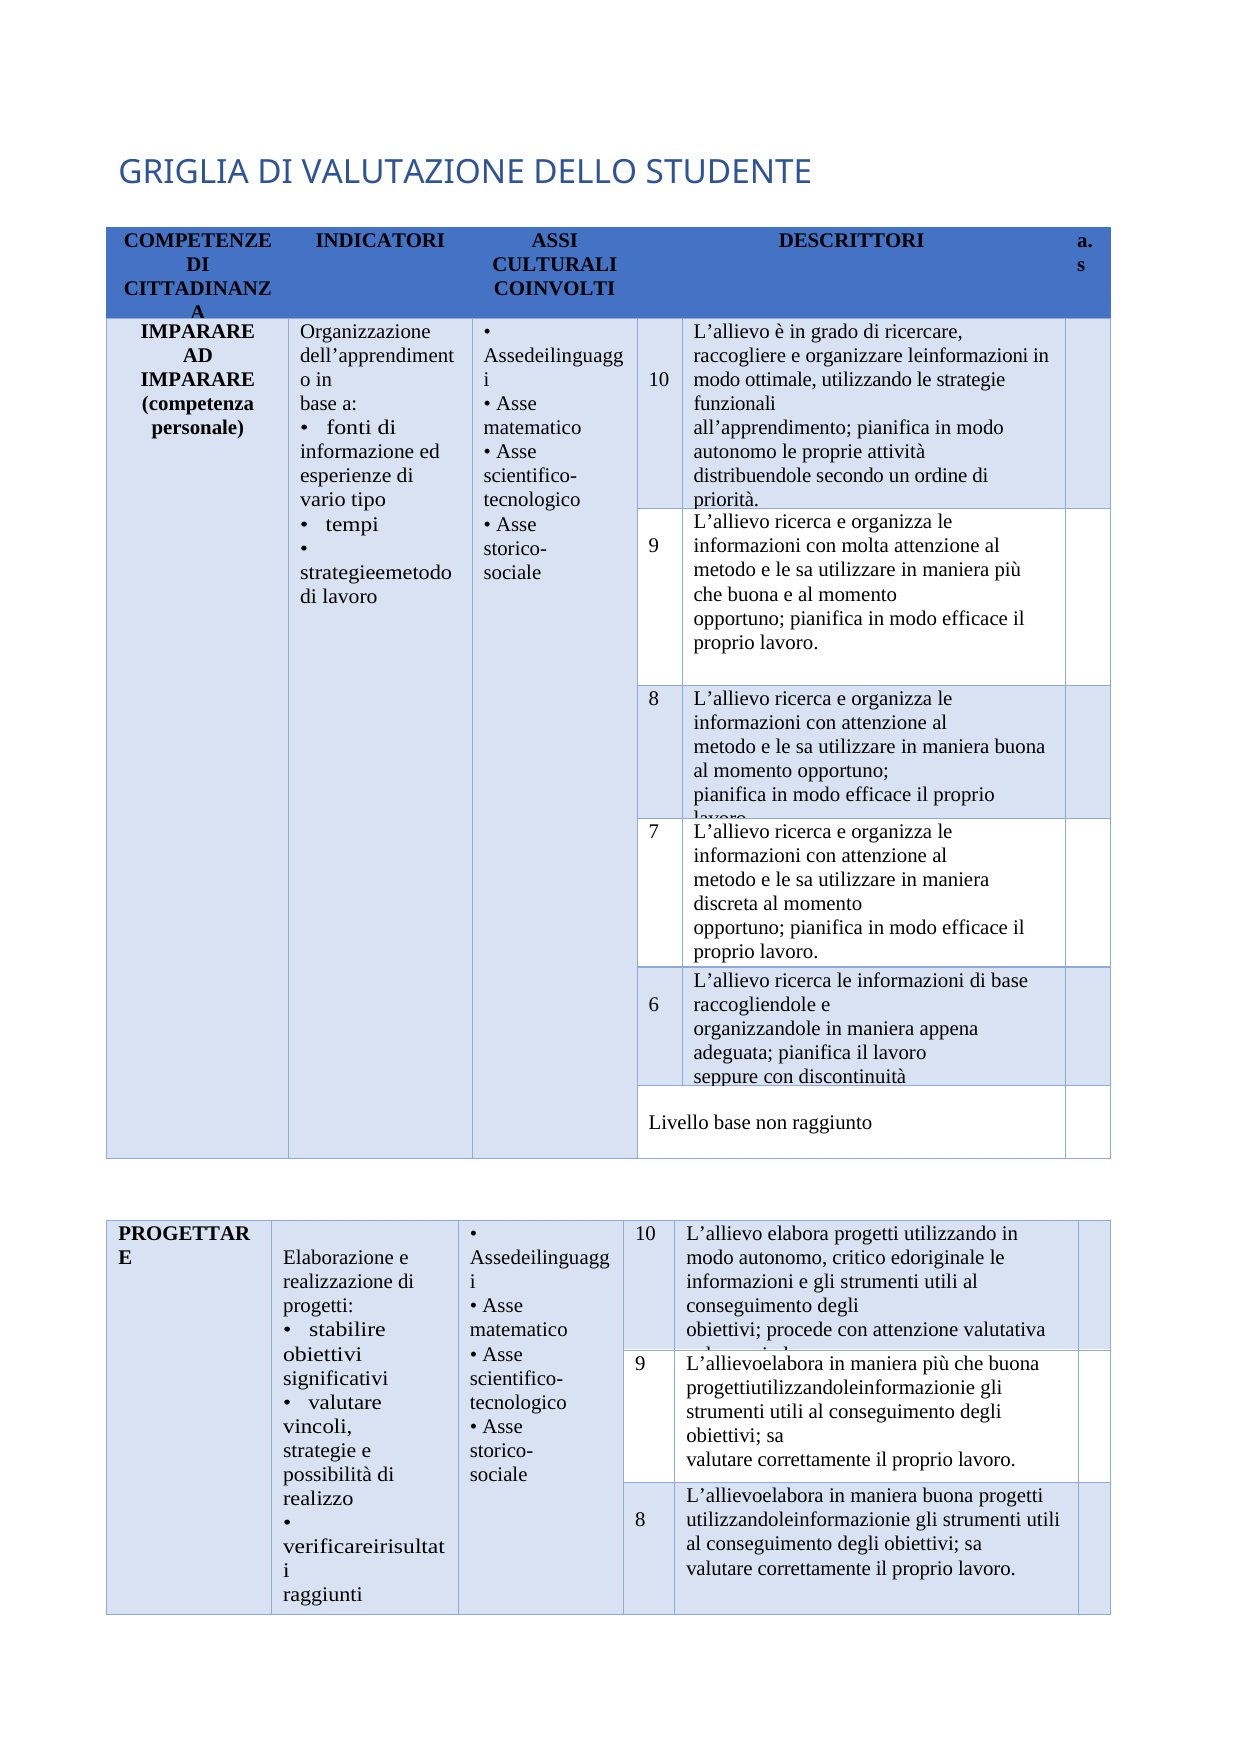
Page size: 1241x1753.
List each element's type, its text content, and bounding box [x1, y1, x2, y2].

table_cell [1079, 1483, 1110, 1614]
table_cell [1066, 1086, 1110, 1158]
table_cell [1066, 509, 1110, 685]
table_header DESCRITTORI [638, 228, 1065, 318]
table_cell [1066, 968, 1110, 1085]
table_cell L’allievo ricerca e organizza le informazioni con molta attenzione al metodo e le sa utilizzare in maniera più che buona e al momento opportuno; pianifica in modo efficace il proprio lavoro. [683, 509, 1065, 685]
subtitle GRIGLIA DI VALUTAZIONE DELLO STUDENTE [118, 148, 1122, 193]
table_header ASSI CULTURALI COINVOLTI [473, 228, 637, 318]
table_cell 10 [638, 319, 682, 508]
table_cell [1079, 1351, 1110, 1482]
table_cell 9 [624, 1351, 674, 1482]
table_header L’allievo elabora progetti utilizzando in modo autonomo, critico edoriginale le informazioni e gli strumenti utili al conseguimento degli obiettivi; procede con attenzione valutativa nel proprio lavoro. [675, 1221, 1078, 1349]
table_cell L’allievoelabora in maniera più che buona progettiutilizzandoleinformazionie gli strumenti utili al conseguimento degli obiettivi; sa valutare correttamente il proprio lavoro. [675, 1351, 1078, 1482]
table_cell IMPARARE AD IMPARARE (competenza personale) [107, 319, 288, 1158]
table_header 10 [624, 1221, 674, 1349]
table_cell Livello base non raggiunto [638, 1086, 1065, 1158]
table_header INDICATORI [289, 228, 472, 318]
table_cell 7 [638, 819, 682, 966]
table_header PROGETTARE [107, 1221, 271, 1614]
table_cell • Assedeilinguaggi • Asse matematico • Asse scientifico- tecnologico • Asse storico- sociale [473, 319, 637, 1158]
table_cell L’allievo ricerca e organizza le informazioni con attenzione al metodo e le sa utilizzare in maniera discreta al momento opportuno; pianifica in modo efficace il proprio lavoro. [683, 819, 1065, 966]
table_header a.s [1066, 228, 1110, 318]
table_cell L’allievo ricerca e organizza le informazioni con attenzione al metodo e le sa utilizzare in maniera buona al momento opportuno; pianifica in modo efficace il proprio lavoro. [683, 686, 1065, 818]
table_cell L’allievo ricerca le informazioni di base raccogliendole e organizzandole in maniera appena adeguata; pianifica il lavoro seppure con discontinuità [683, 968, 1065, 1085]
table_cell 9 [638, 509, 682, 685]
table_cell 6 [638, 968, 682, 1085]
table_cell L’allievo è in grado di ricercare, raccogliere e organizzare leinformazioni in modo ottimale, utilizzando le strategie funzionali all’apprendimento; pianifica in modo autonomo le proprie attività distribuendole secondo un ordine di priorità. [683, 319, 1065, 508]
table_cell [1066, 686, 1110, 818]
table_cell Organizzazione dell’apprendimento in base a: • fonti di informazione ed esperienze di vario tipo • tempi • strategieemetodo di lavoro [289, 319, 472, 1158]
table_cell 8 [624, 1483, 674, 1614]
table_header • Assedeilinguaggi • Asse matematico • Asse scientifico- tecnologico • Asse storico- sociale [459, 1221, 623, 1614]
table_cell [1066, 819, 1110, 966]
table_header [1079, 1221, 1110, 1349]
table_cell 8 [638, 686, 682, 818]
table_header Elaborazione e realizzazione di progetti: • stabilire obiettivi significativi • valutare vincoli, strategie e possibilità di realizzo • verificareirisultati raggiunti [272, 1221, 458, 1614]
table_header COMPETENZE DI CITTADINANZA [107, 228, 288, 318]
table_cell [1066, 319, 1110, 508]
table_cell L’allievoelabora in maniera buona progetti utilizzandoleinformazionie gli strumenti utili al conseguimento degli obiettivi; sa valutare correttamente il proprio lavoro. [675, 1483, 1078, 1614]
